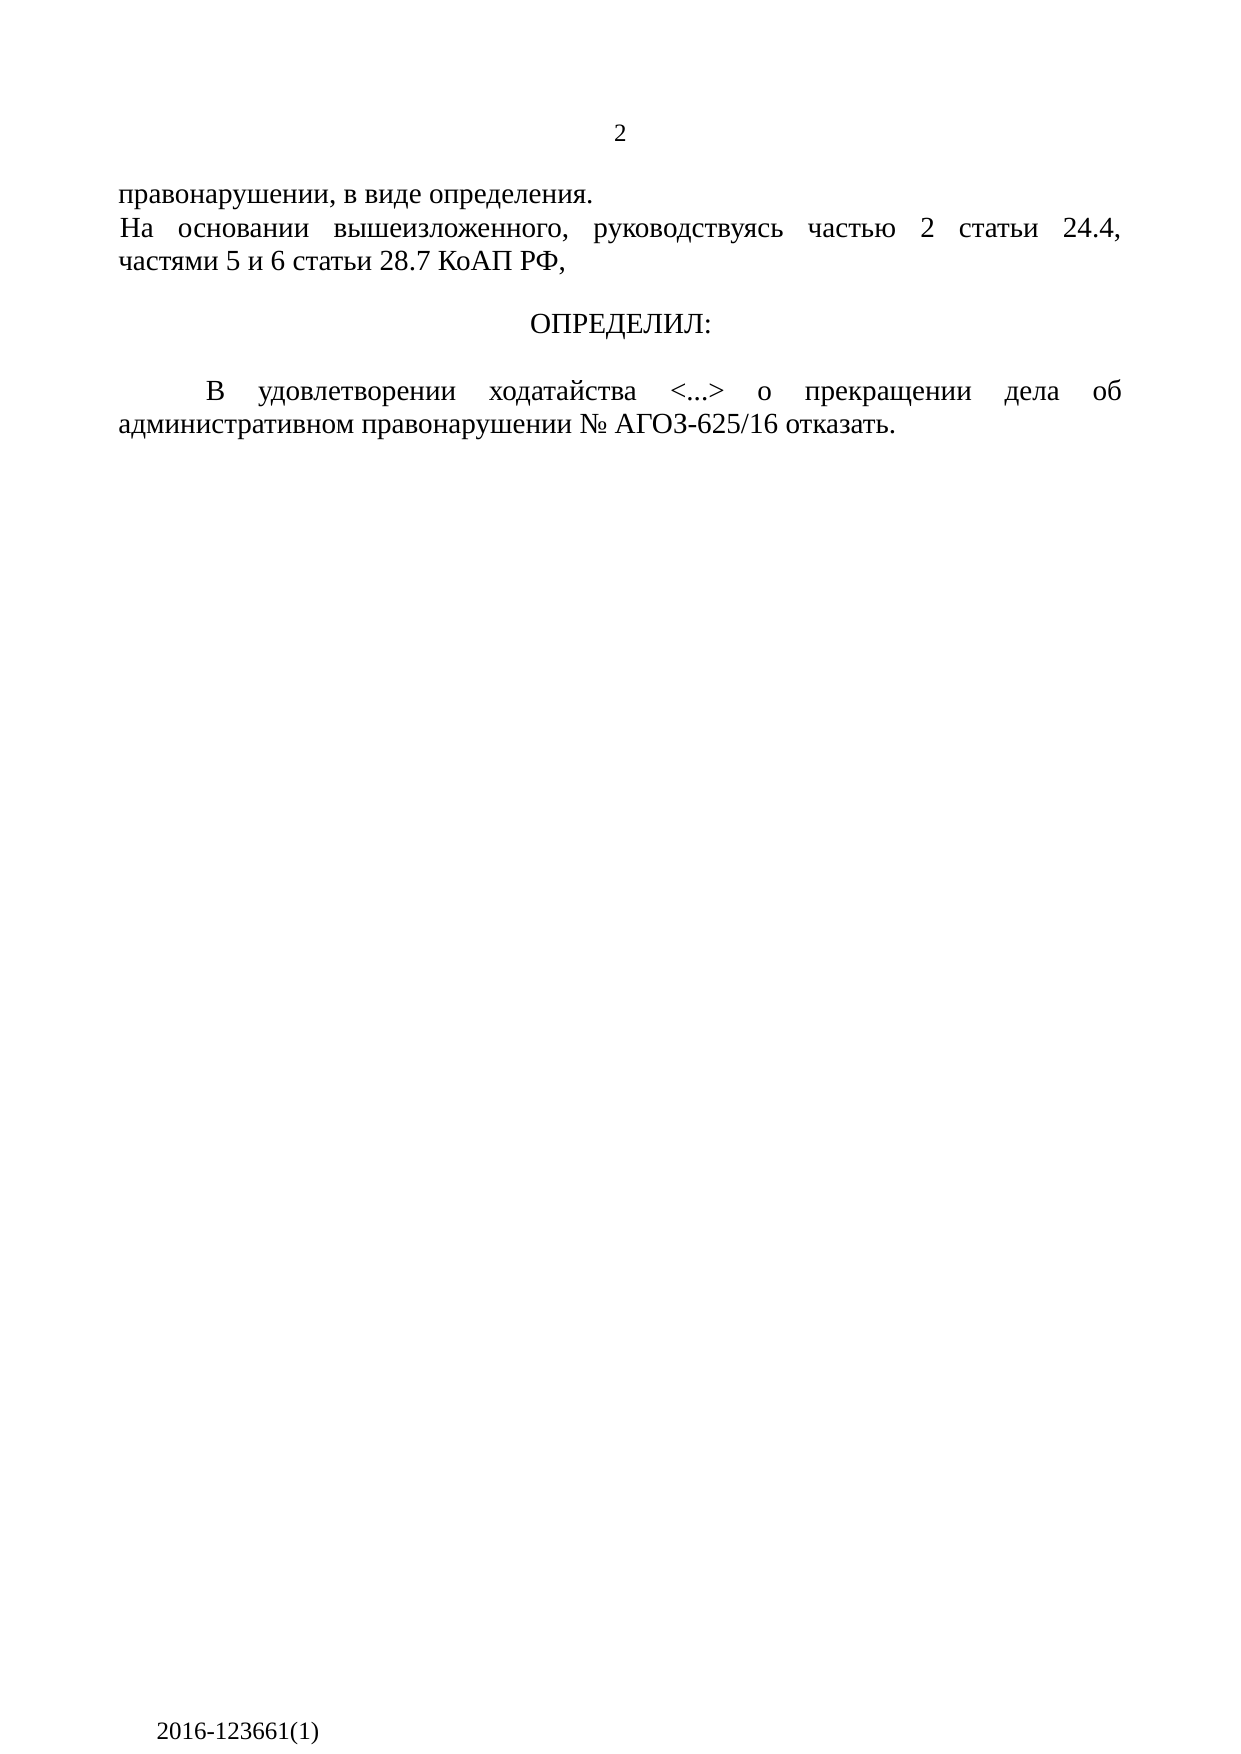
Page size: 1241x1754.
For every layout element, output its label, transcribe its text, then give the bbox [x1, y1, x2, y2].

text На основании вышеизложенного, руководствуясь частью 2 статьи 24.4, частями 5 и 6 статьи 28.7 КоАП РФ, [118, 210, 1122, 277]
text В удовлетворении ходатайства <...> о прекращении дела об административном правонарушении № АГОЗ-625/16 отказать. [118, 373, 1122, 440]
text ОПРЕДЕЛИЛ: [118, 306, 1122, 339]
text правонарушении, в виде определения. [118, 176, 1122, 210]
